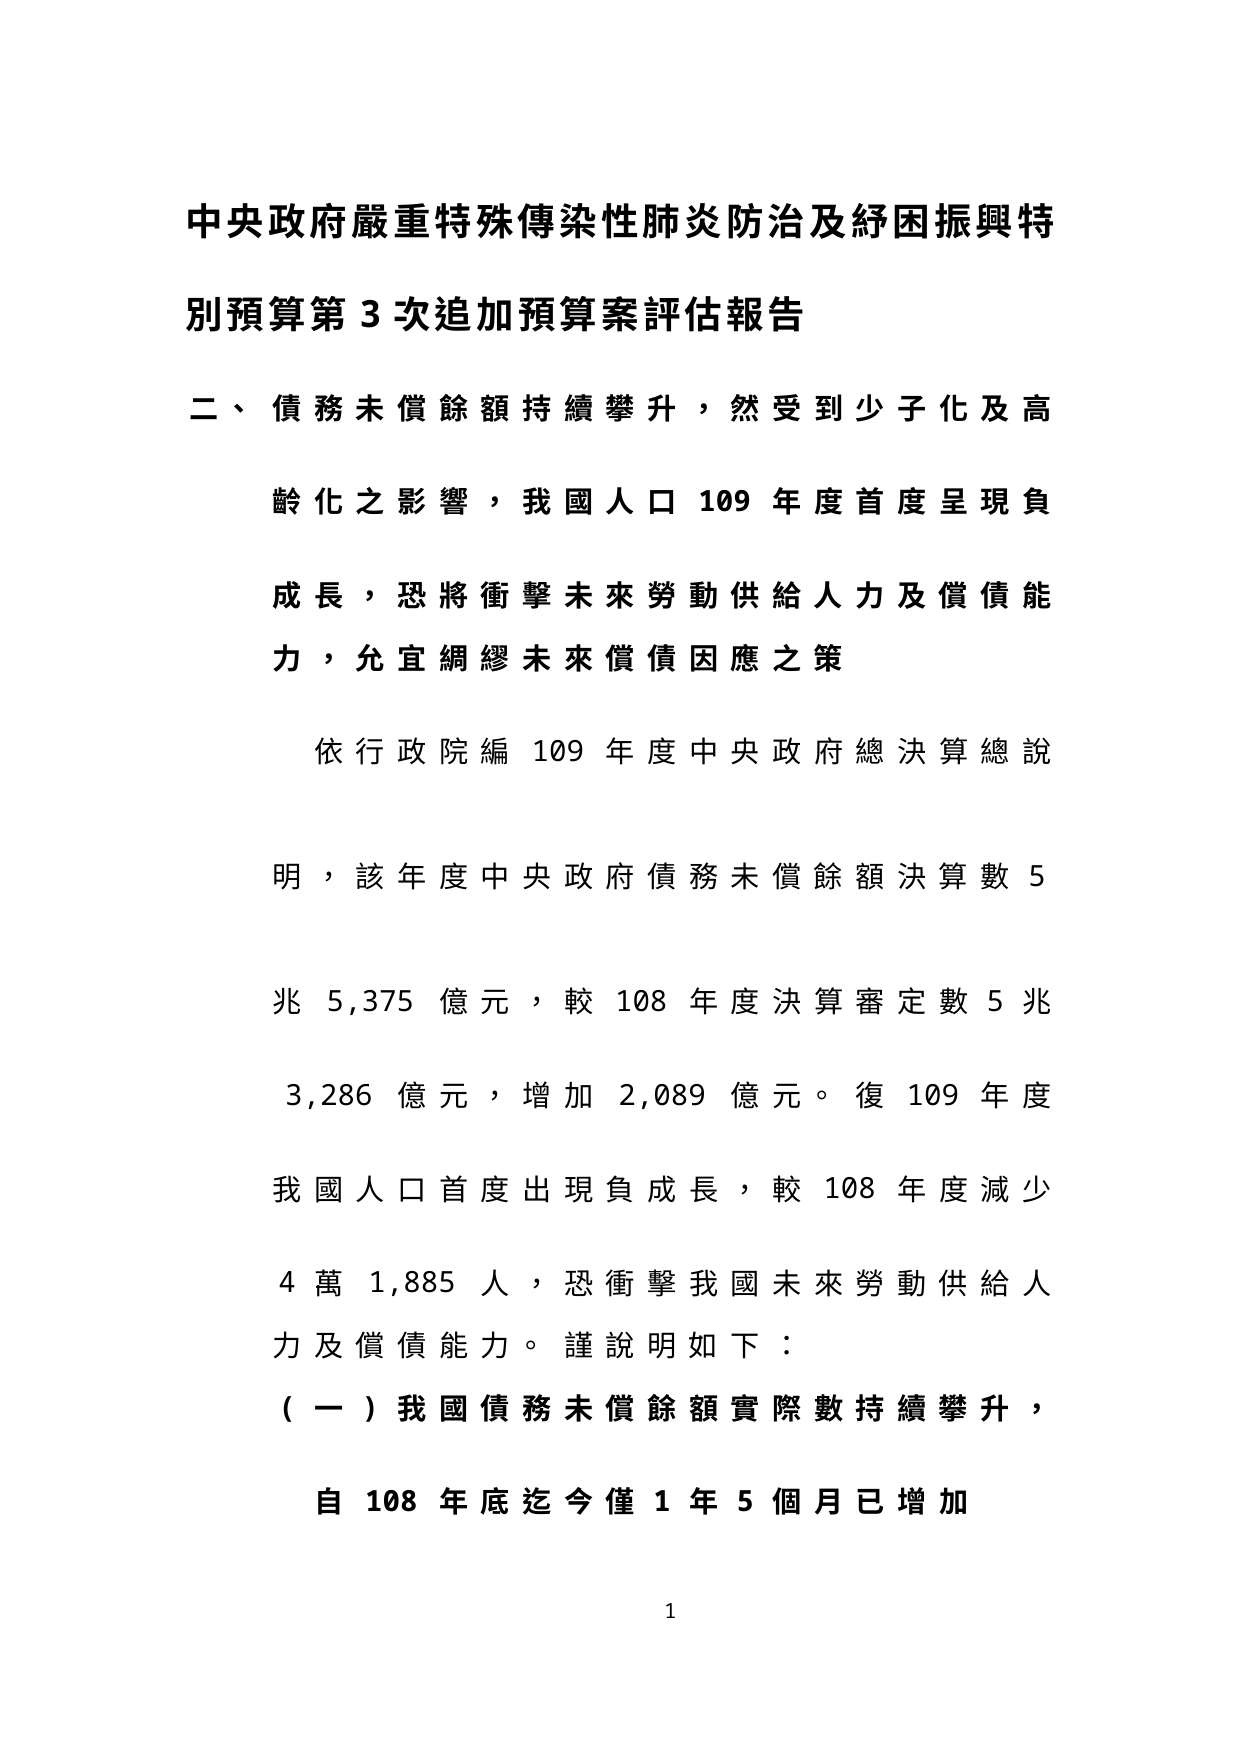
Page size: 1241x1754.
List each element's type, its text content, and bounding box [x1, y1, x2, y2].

text (一)我國債務未償餘額實際數持續攀升，自108年底迄今僅1年5個月已增加 [242, 1365, 1058, 1552]
text 中央政府嚴重特殊傳染性肺炎防治及紓困振興特別預算第3次追加預算案評估報告 [183, 177, 1058, 365]
text 二、債務未償餘額持續攀升，然受到少子化及高齡化之影響，我國人口109年度首度呈現負成長，恐將衝擊未來勞動供給人力及償債能力，允宜綢繆未來償債因應之策 [183, 365, 1058, 677]
text 依行政院編109年度中央政府總決算總說明，該年度中央政府債務未償餘額決算數5兆5,375億元，較108年度決算審定數5兆3,286億元，增加2,089億元。復109年度我國人口首度出現負成長，較108年度減少4萬1,885人，恐衝擊我國未來勞動供給人力及償債能力。謹說明如下： [242, 677, 1058, 1365]
